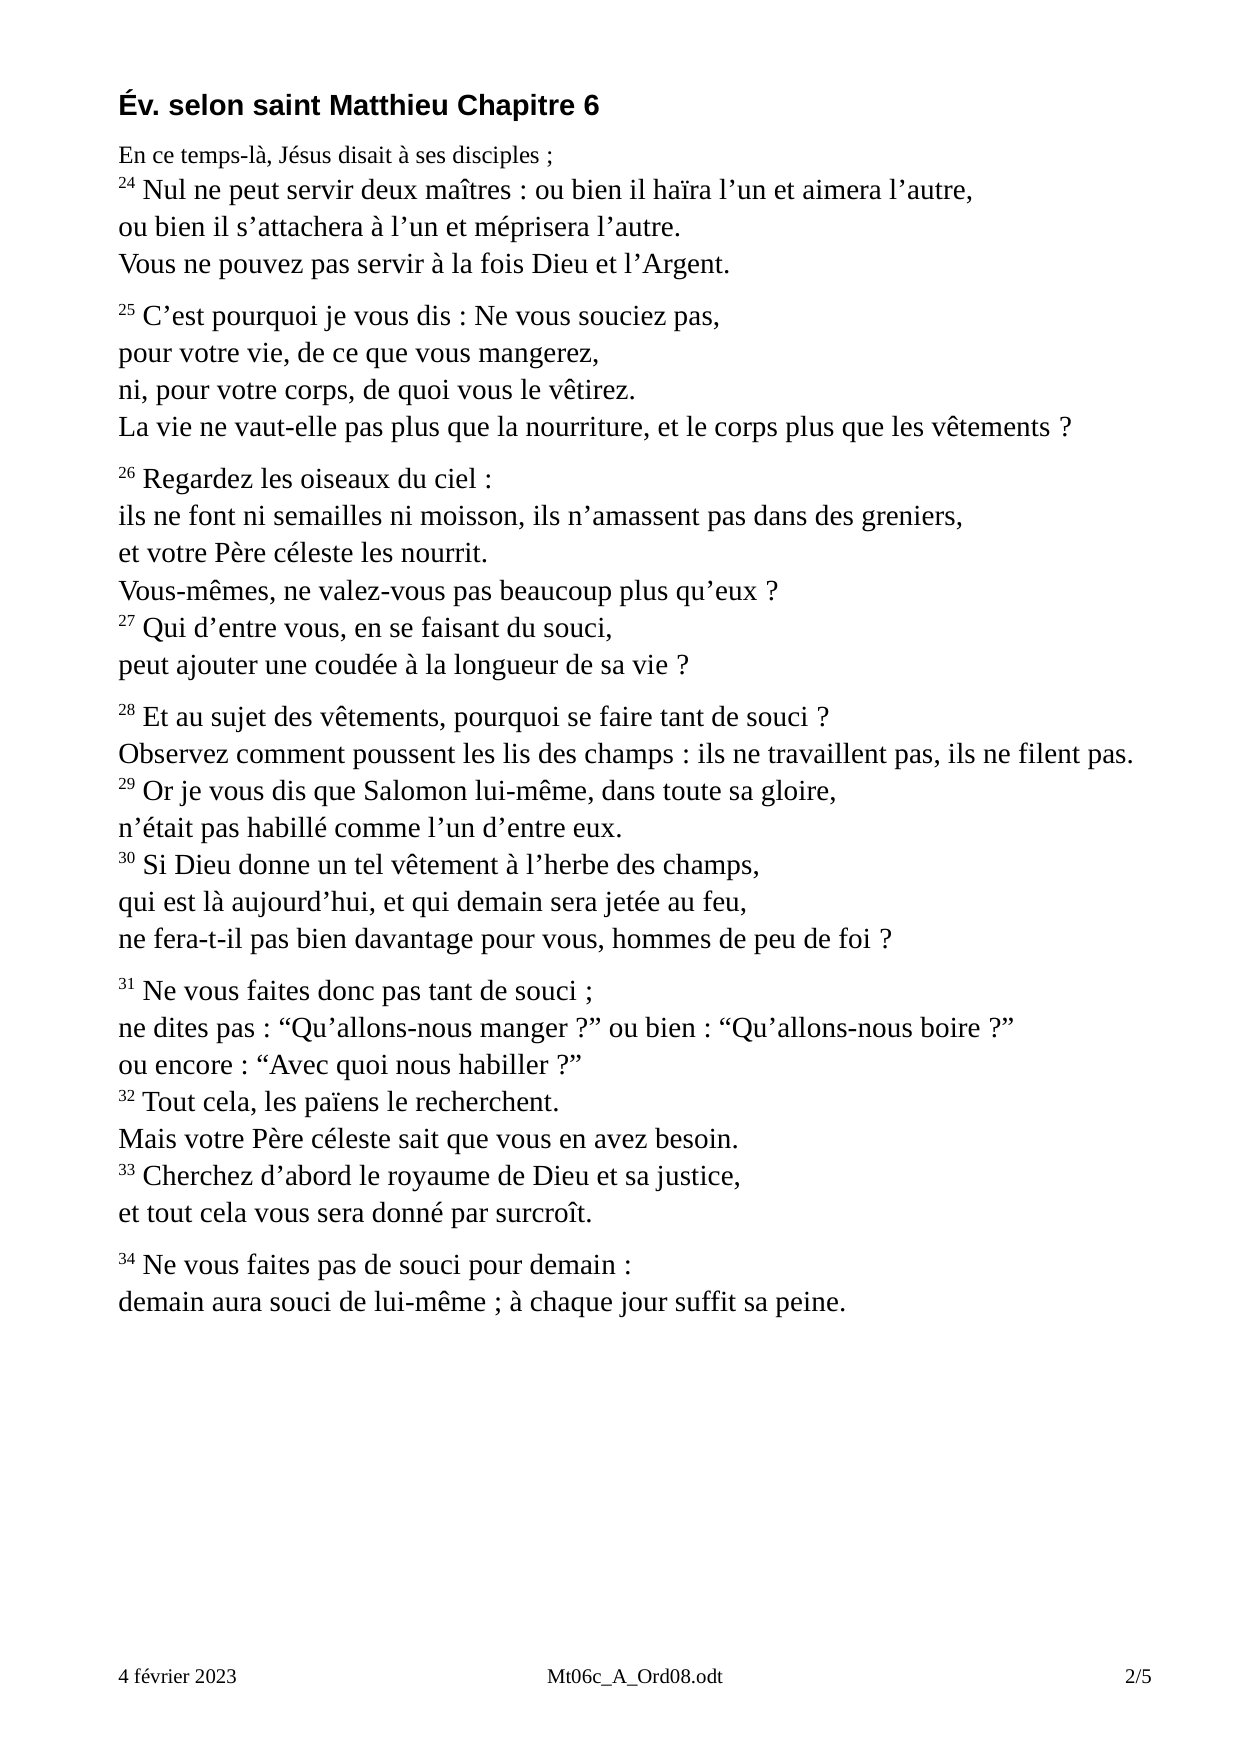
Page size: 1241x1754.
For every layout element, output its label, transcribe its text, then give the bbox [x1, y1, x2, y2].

text 24 Nul ne peut servir deux maîtres : ou bien il haïra l’un et aimera l’autre, [118, 173, 1152, 206]
text 34 Ne vous faites pas de souci pour demain : [118, 1249, 1152, 1281]
text La vie ne vaut-elle pas plus que la nourriture, et le corps plus que les vêtements ? [118, 411, 1152, 443]
text Observez comment poussent les lis des champs : ils ne travaillent pas, ils ne filent pas. [118, 737, 1152, 769]
text 27 Qui d’entre vous, en se faisant du souci, [118, 611, 1152, 643]
text ne fera-t-il pas bien davantage pour vous, hommes de peu de foi ? [118, 922, 1152, 955]
text 25 C’est pourquoi je vous dis : Ne vous souciez pas, [118, 299, 1152, 332]
text pour votre vie, de ce que vous mangerez, [118, 337, 1152, 369]
text qui est là aujourd’hui, et qui demain sera jetée au feu, [118, 885, 1152, 918]
text ou bien il s’attachera à l’un et méprisera l’autre. [118, 211, 1152, 243]
text n’était pas habillé comme l’un d’entre eux. [118, 811, 1152, 843]
text 26 Regardez les oiseaux du ciel : [118, 463, 1152, 495]
subtitle demain aura souci de lui-même ; à chaque jour suffit sa peine. [118, 1286, 1152, 1318]
text et votre Père céleste les nourrit. [118, 537, 1152, 569]
text et tout cela vous sera donné par surcroît. [118, 1197, 1152, 1229]
text 32 Tout cela, les païens le recherchent. [118, 1086, 1152, 1118]
text 31 Ne vous faites donc pas tant de souci ; [118, 974, 1152, 1007]
text ne dites pas : “Qu’allons-nous manger ?” ou bien : “Qu’allons-nous boire ?” [118, 1011, 1152, 1044]
text ou encore : “Avec quoi nous habiller ?” [118, 1048, 1152, 1081]
subtitle Év. selon saint Matthieu Chapitre 6 [118, 88, 1152, 121]
text Vous ne pouvez pas servir à la fois Dieu et l’Argent. [118, 248, 1152, 280]
text 30 Si Dieu donne un tel vêtement à l’herbe des champs, [118, 848, 1152, 881]
text Vous-mêmes, ne valez-vous pas beaucoup plus qu’eux ? [118, 574, 1152, 606]
text Mais votre Père céleste sait que vous en avez besoin. [118, 1123, 1152, 1155]
text ils ne font ni semailles ni moisson, ils n’amassent pas dans des greniers, [118, 500, 1152, 532]
text 33 Cherchez d’abord le royaume de Dieu et sa justice, [118, 1160, 1152, 1192]
text En ce temps-là, Jésus disait à ses disciples ; [118, 141, 1152, 169]
text peut ajouter une coudée à la longueur de sa vie ? [118, 648, 1152, 680]
text 28 Et au sujet des vêtements, pourquoi se faire tant de souci ? [118, 700, 1152, 732]
text 29 Or je vous dis que Salomon lui-même, dans toute sa gloire, [118, 774, 1152, 806]
text ni, pour votre corps, de quoi vous le vêtirez. [118, 374, 1152, 406]
